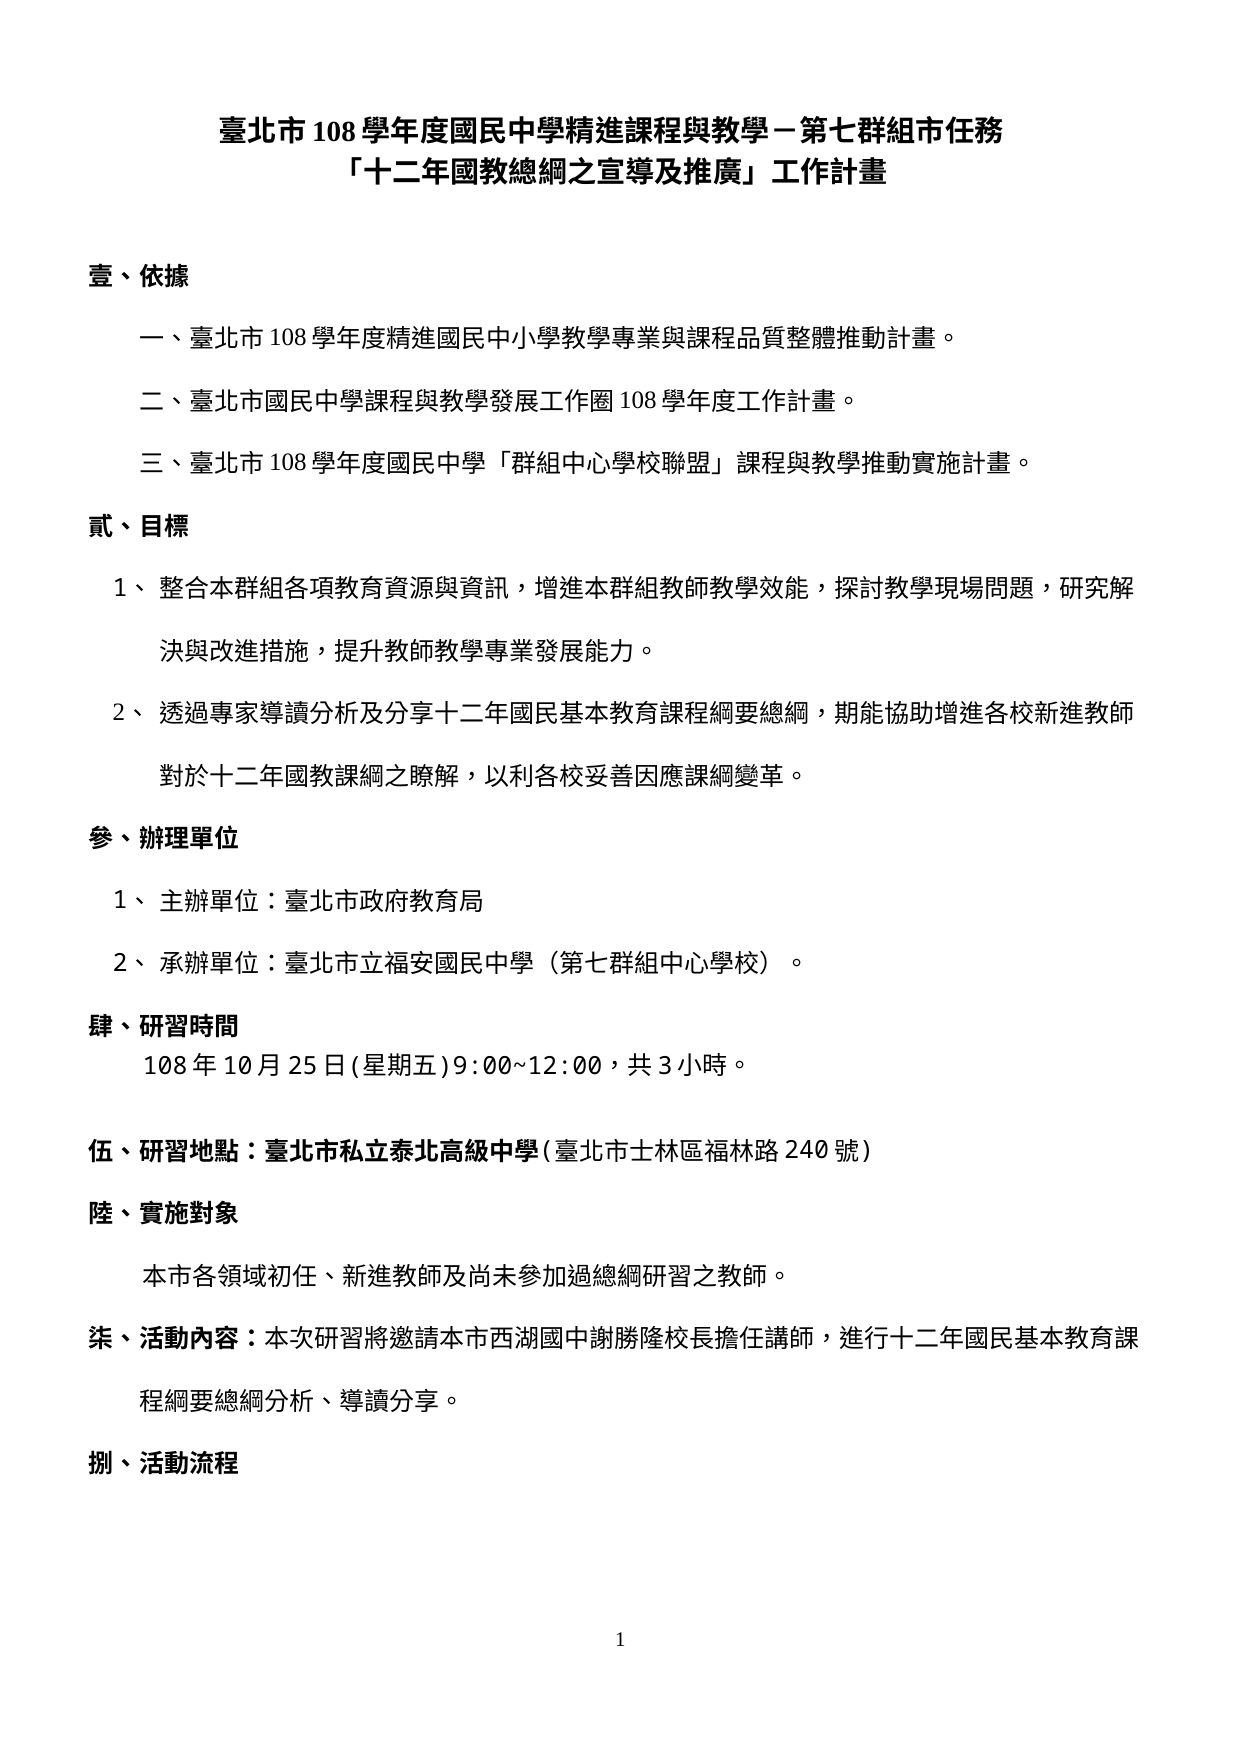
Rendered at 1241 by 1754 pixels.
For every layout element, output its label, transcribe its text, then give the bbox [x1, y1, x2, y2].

text 臺北市108學年度國民中學精進課程與教學－第七群組市任務 [70, 108, 1152, 149]
list 依據 [89, 233, 1152, 295]
text 二、臺北市國民中學課程與教學發展工作圈108學年度工作計畫。 [139, 358, 1152, 420]
list 主辦單位：臺北市政府教育局 [112, 858, 1152, 920]
text 三、臺北市108學年度國民中學「群組中心學校聯盟」課程與教學推動實施計畫。 [139, 420, 1152, 483]
text 「十二年國教總綱之宣導及推廣」工作計畫 [70, 149, 1152, 191]
list 研習地點：臺北市私立泰北高級中學(臺北市士林區福林路240號) [89, 1108, 1152, 1170]
list 活動流程 [89, 1420, 1152, 1483]
list 活動內容：本次研習將邀請本市西湖國中謝勝隆校長擔任講師，進行十二年國民基本教育課程綱要總綱分析、導讀分享。 [89, 1295, 1152, 1420]
text 本市各領域初任、新進教師及尚未參加過總綱研習之教師。 [112, 1233, 1152, 1295]
text 108年10月25日(星期五)9:00~12:00，共3小時。 [89, 1045, 1152, 1081]
list 研習時間 [89, 983, 1152, 1045]
list 辦理單位 [89, 795, 1152, 858]
list 目標 [89, 483, 1152, 545]
list 透過專家導讀分析及分享十二年國民基本教育課程綱要總綱，期能協助增進各校新進教師對於十二年國教課綱之瞭解，以利各校妥善因應課綱變革。 [112, 670, 1152, 795]
list 實施對象 [89, 1170, 1152, 1233]
list 整合本群組各項教育資源與資訊，增進本群組教師教學效能，探討教學現場問題，研究解決與改進措施，提升教師教學專業發展能力。 [112, 545, 1152, 670]
text 一、臺北市108學年度精進國民中小學教學專業與課程品質整體推動計畫。 [139, 295, 1152, 358]
list 承辦單位：臺北市立福安國民中學（第七群組中心學校）。 [112, 920, 1152, 983]
